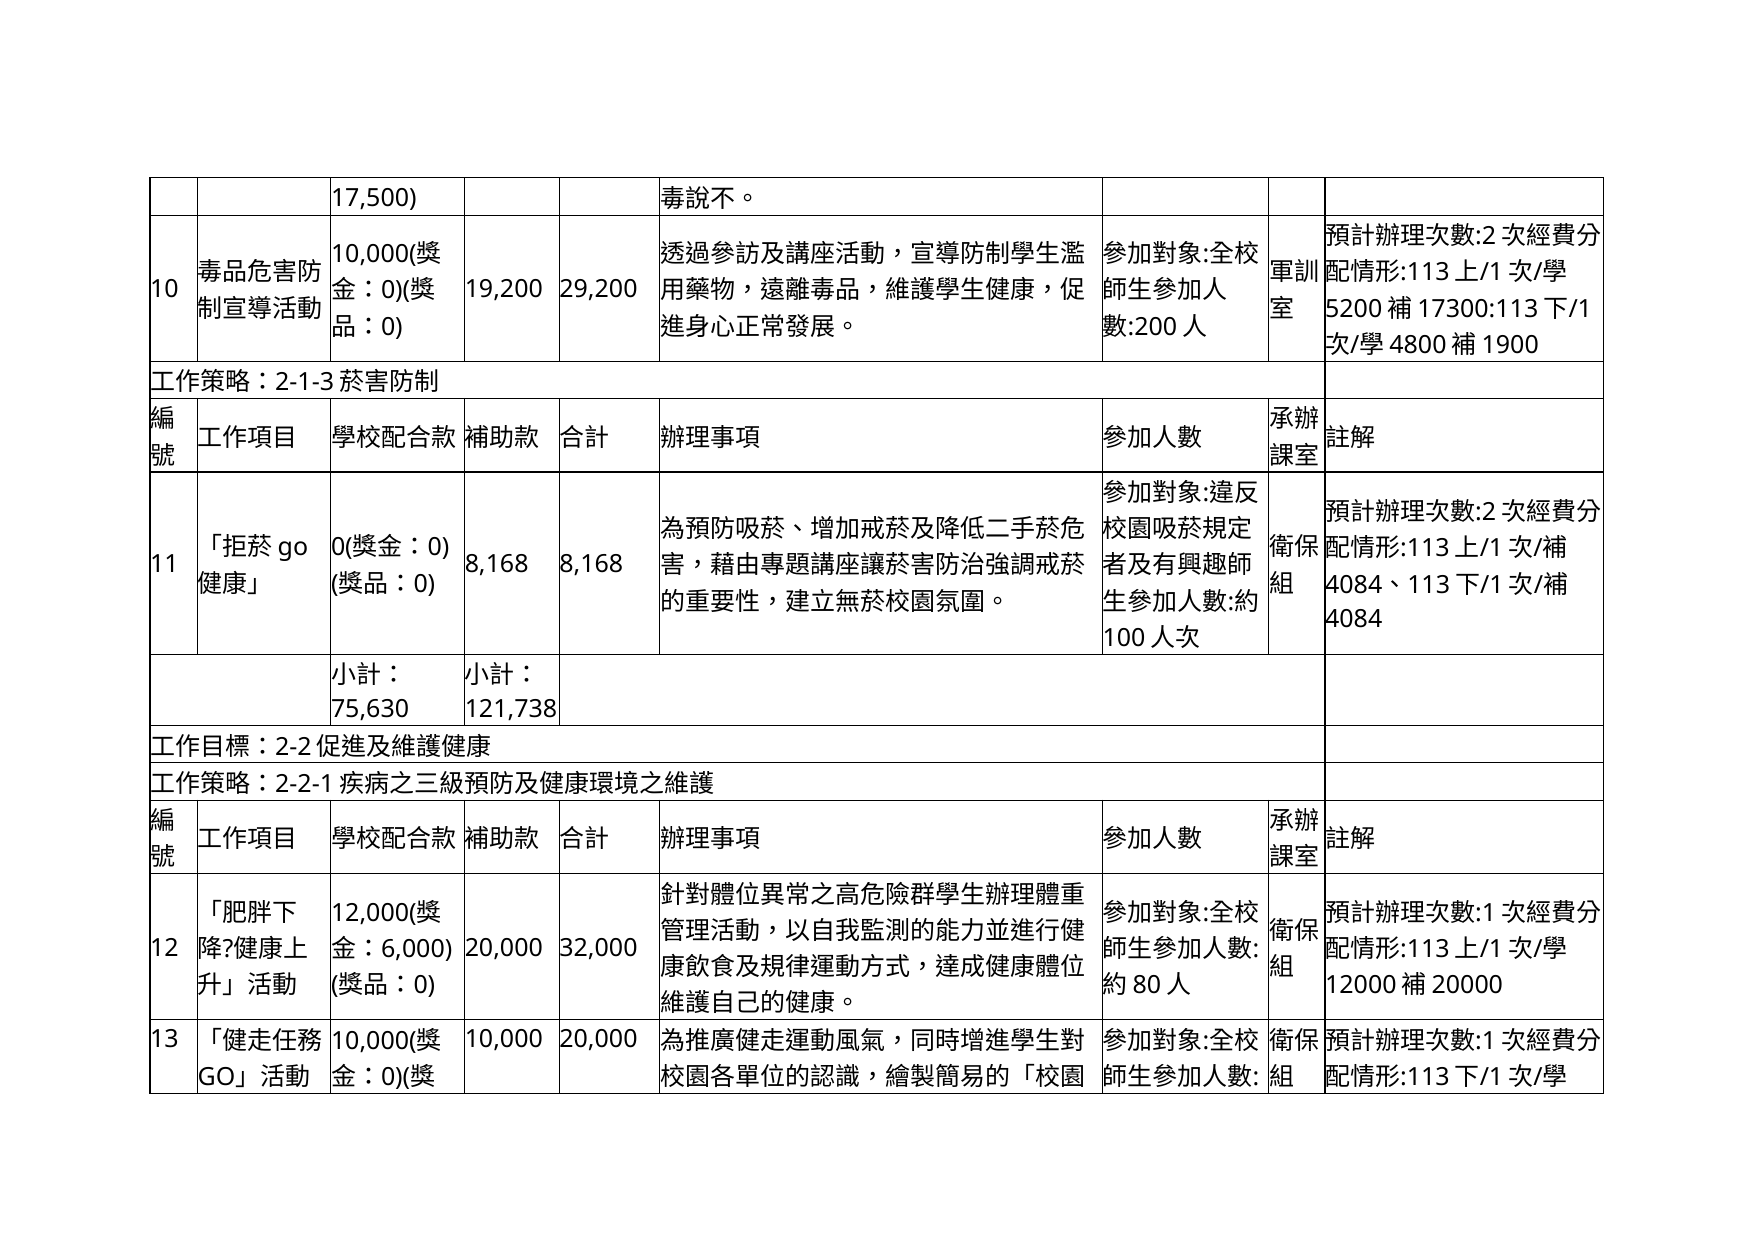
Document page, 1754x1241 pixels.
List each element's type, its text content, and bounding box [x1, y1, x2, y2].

table_cell 29,200 [560, 216, 659, 361]
table_cell 軍訓室 [1269, 216, 1324, 361]
table_cell 11 [151, 473, 197, 654]
table_cell 參加對象:全校師生參加人數:200人 [1103, 216, 1268, 361]
table_cell 工作策略：2-2-1疾病之三級預防及健康環境之維護 [151, 763, 1324, 799]
table_cell 毒說不。 [660, 178, 1102, 214]
table_cell 10,000(獎金：0)(獎品：0) [331, 216, 464, 361]
table_cell 17,500) [331, 178, 464, 214]
table_cell 參加人數 [1103, 399, 1268, 471]
table_cell 為預防吸菸、增加戒菸及降低二手菸危害，藉由專題講座讓菸害防治強調戒菸的重要性，建立無菸校園氛圍。 [660, 473, 1102, 654]
table_cell [198, 178, 330, 214]
table_cell 預計辦理次數:1次經費分配情形:113下/1次/學 [1326, 1020, 1603, 1093]
table_cell 20,000 [465, 874, 559, 1019]
table_cell 承辦課室 [1269, 399, 1324, 471]
table_cell 參加人數 [1103, 801, 1268, 873]
table_cell [1326, 655, 1603, 725]
table_cell 預計辦理次數:1次經費分配情形:113上/1次/學12000補20000 [1326, 874, 1603, 1019]
table_cell [1326, 763, 1603, 799]
table_cell 19,200 [465, 216, 559, 361]
table_cell [1103, 178, 1268, 214]
table_cell 參加對象:全校師生參加人數:約80人 [1103, 874, 1268, 1019]
table_cell 為推廣健走運動風氣，同時增進學生對校園各單位的認識，繪製簡易的「校園 [660, 1020, 1102, 1093]
table_cell 8,168 [560, 473, 659, 654]
table_cell [560, 178, 659, 214]
table_cell 合計 [560, 801, 659, 873]
table_cell 編號 [151, 399, 197, 471]
table_cell 衛保組 [1269, 874, 1324, 1019]
table_cell 針對體位異常之高危險群學生辦理體重管理活動，以自我監測的能力並進行健康飲食及規律運動方式，達成健康體位維護自己的健康。 [660, 874, 1102, 1019]
table_cell 10,000 [465, 1020, 559, 1093]
table_cell 註解 [1326, 801, 1603, 873]
table_cell 12 [151, 874, 197, 1019]
table_cell [151, 178, 197, 214]
table_cell 辦理事項 [660, 801, 1102, 873]
table_cell [1269, 178, 1324, 214]
table_cell [151, 655, 330, 725]
table_cell 工作目標：2-2促進及維護健康 [151, 726, 1324, 762]
table_cell [560, 655, 1324, 725]
table_cell 「肥胖下降?健康上升」活動 [198, 874, 330, 1019]
table_cell 小計：75,630 [331, 655, 464, 725]
table_cell 小計：121,738 [465, 655, 559, 725]
table_cell 12,000(獎金：6,000)(獎品：0) [331, 874, 464, 1019]
table_cell 註解 [1326, 399, 1603, 471]
table_cell 衛保組 [1269, 473, 1324, 654]
table_cell 工作項目 [198, 801, 330, 873]
table_cell 衛保組 [1269, 1020, 1324, 1093]
table_cell 學校配合款 [331, 399, 464, 471]
table_cell 「健走任務GO」活動 [198, 1020, 330, 1093]
table_cell [1326, 726, 1603, 762]
table_cell 合計 [560, 399, 659, 471]
table_cell 32,000 [560, 874, 659, 1019]
table_cell 8,168 [465, 473, 559, 654]
table_cell 「拒菸go健康」 [198, 473, 330, 654]
table_cell 預計辦理次數:2次經費分配情形:113上/1次/學5200補17300:113下/1次/學4800補1900 [1326, 216, 1603, 361]
table_cell 10,000(獎金：0)(獎 [331, 1020, 464, 1093]
table_cell 工作項目 [198, 399, 330, 471]
table_cell 參加對象:違反校園吸菸規定者及有興趣師生參加人數:約100人次 [1103, 473, 1268, 654]
table_cell 補助款 [465, 399, 559, 471]
table_cell 10 [151, 216, 197, 361]
table_cell 0(獎金：0)(獎品：0) [331, 473, 464, 654]
table_cell [1326, 178, 1603, 214]
table_cell 承辦課室 [1269, 801, 1324, 873]
table_cell [465, 178, 559, 214]
table_cell 毒品危害防制宣導活動 [198, 216, 330, 361]
table_cell 參加對象:全校師生參加人數: [1103, 1020, 1268, 1093]
table_cell 工作策略：2-1-3菸害防制 [151, 362, 1324, 398]
table_cell 編號 [151, 801, 197, 873]
table_cell 學校配合款 [331, 801, 464, 873]
table_cell [1326, 362, 1603, 398]
table_cell 13 [151, 1020, 197, 1093]
table_cell 20,000 [560, 1020, 659, 1093]
table_cell 預計辦理次數:2次經費分配情形:113上/1次/補4084、113下/1次/補4084 [1326, 473, 1603, 654]
table_cell 透過參訪及講座活動，宣導防制學生濫用藥物，遠離毒品，維護學生健康，促進身心正常發展。 [660, 216, 1102, 361]
table_cell 補助款 [465, 801, 559, 873]
table_cell 辦理事項 [660, 399, 1102, 471]
